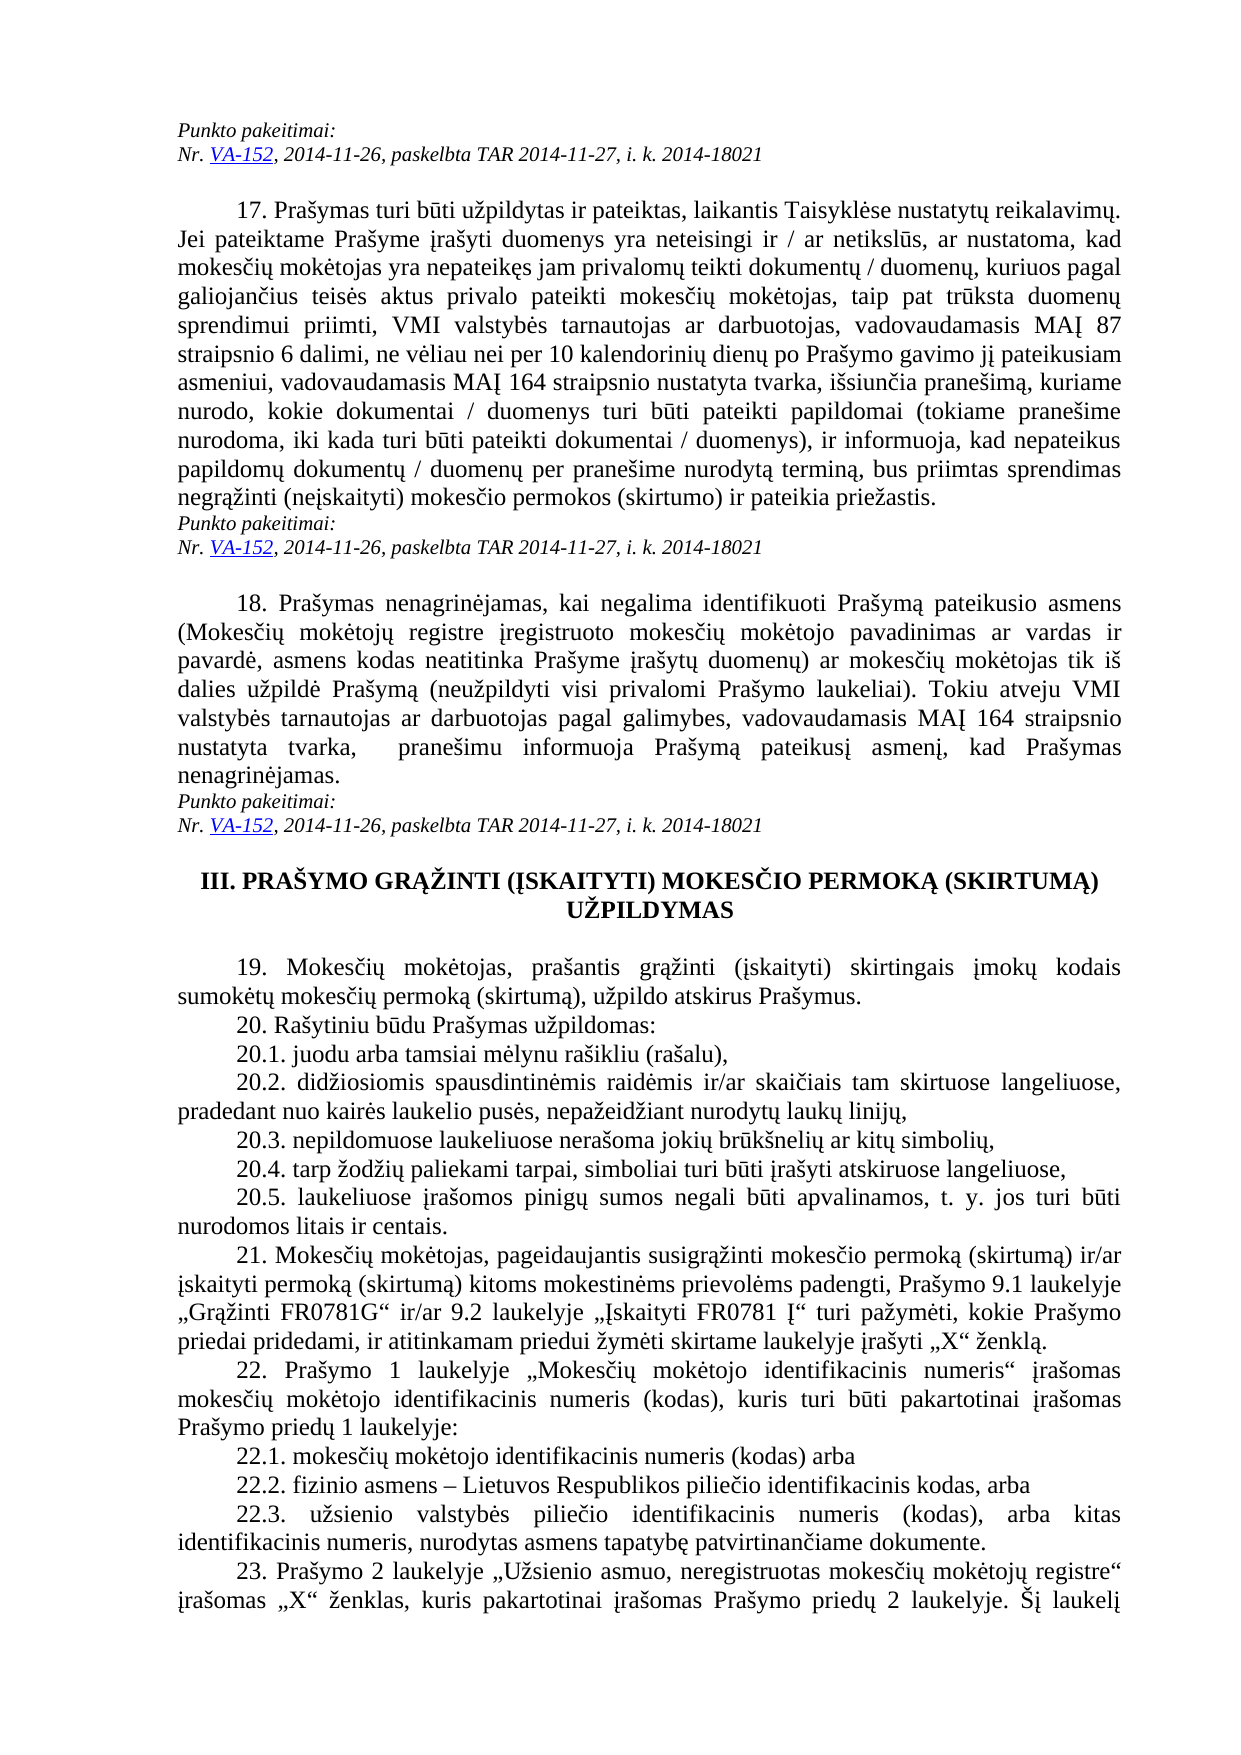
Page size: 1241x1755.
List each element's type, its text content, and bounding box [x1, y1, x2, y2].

text 20.5. laukeliuose įrašomos pinigų sumos negali būti apvalinamos, t. y. jos turi būti nurodomos litais ir centais. [177, 1182, 1122, 1240]
text 17. Prašymas turi būti užpildytas ir pateiktas, laikantis Taisyklėse nustatytų reikalavimų. Jei pateiktame Prašyme įrašyti duomenys yra neteisingi ir / ar netikslūs, ar nustatoma, kad mokesčių mokėtojas yra nepateikęs jam privalomų teikti dokumentų / duomenų, kuriuos pagal galiojančius teisės aktus privalo pateikti mokesčių mokėtojas, taip pat trūksta duomenų sprendimui priimti, VMI valstybės tarnautojas ar darbuotojas, vadovaudamasis MAĮ 87 straipsnio 6 dalimi, ne vėliau nei per 10 kalendorinių dienų po Prašymo gavimo jį pateikusiam asmeniui, vadovaudamasis MAĮ 164 straipsnio nustatyta tvarka, išsiunčia pranešimą, kuriame nurodo, kokie dokumentai / duomenys turi būti pateikti papildomai (tokiame pranešime nurodoma, iki kada turi būti pateikti dokumentai / duomenys), ir informuoja, kad nepateikus papildomų dokumentų / duomenų per pranešime nurodytą terminą, bus priimtas sprendimas negrąžinti (neįskaityti) mokesčio permokos (skirtumo) ir pateikia priežastis. [177, 195, 1122, 511]
text 20.4. tarp žodžių paliekami tarpai, simboliai turi būti įrašyti atskiruose langeliuose, [177, 1154, 1122, 1182]
text 22.2. fizinio asmens – Lietuvos Respublikos piliečio identifikacinis kodas, arba [177, 1470, 1122, 1499]
text 20. Rašytiniu būdu Prašymas užpildomas: [177, 1010, 1122, 1039]
text Punkto pakeitimai: [177, 789, 1122, 813]
text 22.3. užsienio valstybės piliečio identifikacinis numeris (kodas), arba kitas identifikacinis numeris, nurodytas asmens tapatybę patvirtinančiame dokumente. [177, 1499, 1122, 1556]
text 20.3. nepildomuose laukeliuose nerašoma jokių brūkšnelių ar kitų simbolių, [177, 1125, 1122, 1154]
text 20.2. didžiosiomis spausdintinėmis raidėmis ir/ar skaičiais tam skirtuose langeliuose, pradedant nuo kairės laukelio pusės, nepažeidžiant nurodytų laukų linijų, [177, 1067, 1122, 1125]
text 21. Mokesčių mokėtojas, pageidaujantis susigrąžinti mokesčio permoką (skirtumą) ir/ar įskaityti permoką (skirtumą) kitoms mokestinėms prievolėms padengti, Prašymo 9.1 laukelyje „Grąžinti FR0781G“ ir/ar 9.2 laukelyje „Įskaityti FR0781 Į“ turi pažymėti, kokie Prašymo priedai pridedami, ir atitinkamam priedui žymėti skirtame laukelyje įrašyti „X“ ženklą. [177, 1240, 1122, 1355]
text Nr. VA-152, 2014-11-26, paskelbta TAR 2014-11-27, i. k. 2014-18021 [177, 142, 1122, 166]
text 20.1. juodu arba tamsiai mėlynu rašikliu (rašalu), [177, 1039, 1122, 1067]
text 19. Mokesčių mokėtojas, prašantis grąžinti (įskaityti) skirtingais įmokų kodais sumokėtų mokesčių permoką (skirtumą), užpildo atskirus Prašymus. [177, 952, 1122, 1010]
text Nr. VA-152, 2014-11-26, paskelbta TAR 2014-11-27, i. k. 2014-18021 [177, 535, 1122, 559]
text 22.1. mokesčių mokėtojo identifikacinis numeris (kodas) arba [177, 1441, 1122, 1470]
text Nr. VA-152, 2014-11-26, paskelbta TAR 2014-11-27, i. k. 2014-18021 [177, 813, 1122, 837]
text Punkto pakeitimai: [177, 118, 1122, 142]
text 22. Prašymo 1 laukelyje „Mokesčių mokėtojo identifikacinis numeris“ įrašomas mokesčių mokėtojo identifikacinis numeris (kodas), kuris turi būti pakartotinai įrašomas Prašymo priedų 1 laukelyje: [177, 1355, 1122, 1441]
text III. PRAŠYMO GRĄŽINTI (ĮSKAITYTI) MOKESČIO PERMOKĄ (SKIRTUMĄ) UŽPILDYMAS [177, 866, 1122, 924]
text 23. Prašymo 2 laukelyje „Užsienio asmuo, neregistruotas mokesčių mokėtojų registre“ įrašomas „X“ ženklas, kuris pakartotinai įrašomas Prašymo priedų 2 laukelyje. Šį laukelį [177, 1556, 1122, 1614]
text 18. Prašymas nenagrinėjamas, kai negalima identifikuoti Prašymą pateikusio asmens (Mokesčių mokėtojų registre įregistruoto mokesčių mokėtojo pavadinimas ar vardas ir pavardė, asmens kodas neatitinka Prašyme įrašytų duomenų) ar mokesčių mokėtojas tik iš dalies užpildė Prašymą (neužpildyti visi privalomi Prašymo laukeliai). Tokiu atveju VMI valstybės tarnautojas ar darbuotojas pagal galimybes, vadovaudamasis MAĮ 164 straipsnio nustatyta tvarka, pranešimu informuoja Prašymą pateikusį asmenį, kad Prašymas nenagrinėjamas. [177, 588, 1122, 789]
text Punkto pakeitimai: [177, 511, 1122, 535]
